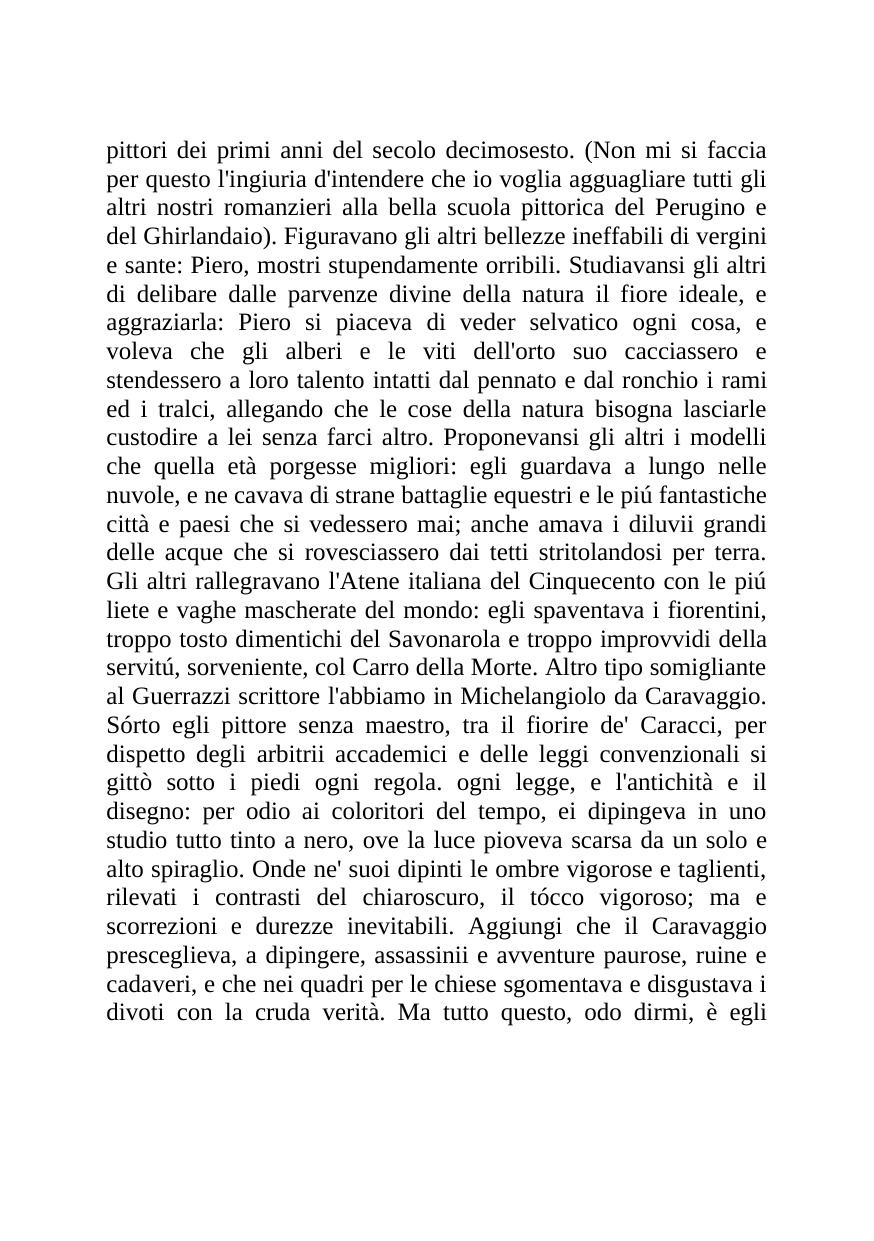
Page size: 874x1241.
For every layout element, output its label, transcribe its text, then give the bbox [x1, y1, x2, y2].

text pittori dei primi anni del secolo decimosesto. (Non mi si faccia per questo l'ingiuria d'intendere che io voglia agguagliare tutti gli altri nostri romanzieri alla bella scuola pittorica del Perugino e del Ghirlandaio). Figuravano gli altri bellezze ineffabili di vergini e sante: Piero, mostri stupendamente orribili. Studiavansi gli altri di delibare dalle parvenze divine della natura il fiore ideale, e aggraziarla: Piero si piaceva di veder selvatico ogni cosa, e voleva che gli alberi e le viti dell'orto suo cacciassero e stendessero a loro talento intatti dal pennato e dal ronchio i rami ed i tralci, allegando che le cose della natura bisogna lasciarle custodire a lei senza farci altro. Proponevansi gli altri i modelli che quella età porgesse migliori: egli guardava a lungo nelle nuvole, e ne cavava di strane battaglie equestri e le piú fantastiche città e paesi che si vedessero mai; anche amava i diluvii grandi delle acque che si rovesciassero dai tetti stritolandosi per terra. Gli altri rallegravano l'Atene italiana del Cinquecento con le piú liete e vaghe mascherate del mondo: egli spaventava i fiorentini, troppo tosto dimentichi del Savonarola e troppo improvvidi della servitú, sorveniente, col Carro della Morte. Altro tipo somigliante al Guerrazzi scrittore l'abbiamo in Michelangiolo da Caravaggio. Sórto egli pittore senza maestro, tra il fiorire de' Caracci, per dispetto degli arbitrii accademici e delle leggi convenzionali si gittò sotto i piedi ogni regola. ogni legge, e l'antichità e il disegno: per odio ai coloritori del tempo, ei dipingeva in uno studio tutto tinto a nero, ove la luce pioveva scarsa da un solo e alto spiraglio. Onde ne' suoi dipinti le ombre vigorose e taglienti, rilevati i contrasti del chiaroscuro, il tócco vigoroso; ma e scorrezioni e durezze inevitabili. Aggiungi che il Caravaggio presceglieva, a dipingere, assassinii e avventure paurose, ruine e cadaveri, e che nei quadri per le chiese sgomentava e disgustava i divoti con la cruda verità. Ma tutto questo, odo dirmi, è egli [106, 135, 768, 1026]
